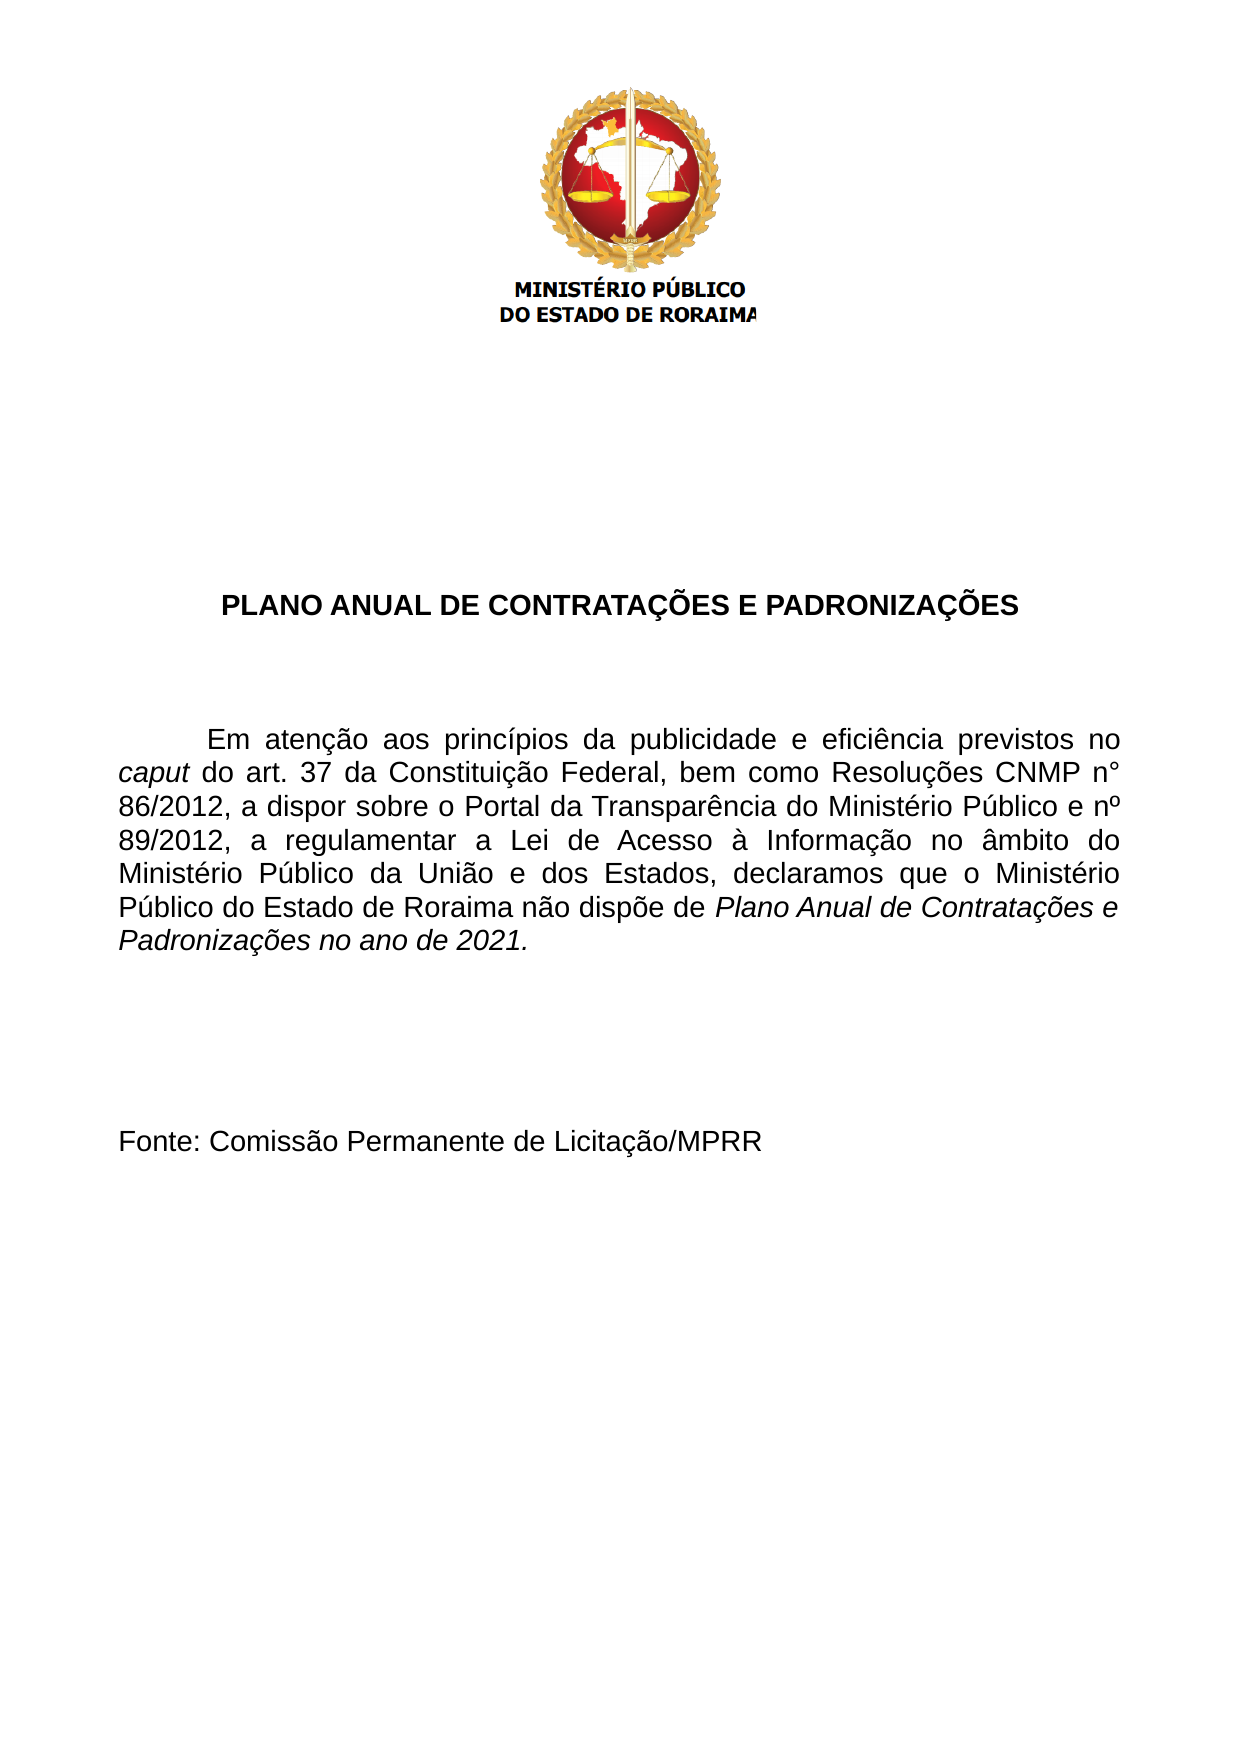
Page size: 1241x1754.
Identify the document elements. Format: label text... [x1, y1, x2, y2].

text Em atenção aos princípios da publicidade e eficiência previstos no caput do art. 37 da Constituição Federal, bem como Resoluções CNMP n° 86/2012, a dispor sobre o Portal da Transparência do Ministério Público e nº 89/2012, a regulamentar a Lei de Acesso à Informação no âmbito do Ministério Público da União e dos Estados, declaramos que o Ministério Público do Estado de Roraima não dispõe de Plano Anual de Contratações e Padronizações no ano de 2021. [118, 722, 1122, 957]
text Fonte: Comissão Permanente de Licitação/MPRR [118, 1124, 1122, 1158]
text PLANO ANUAL DE CONTRATAÇÕES E PADRONIZAÇÕES [118, 588, 1122, 621]
picture [492, 79, 757, 323]
